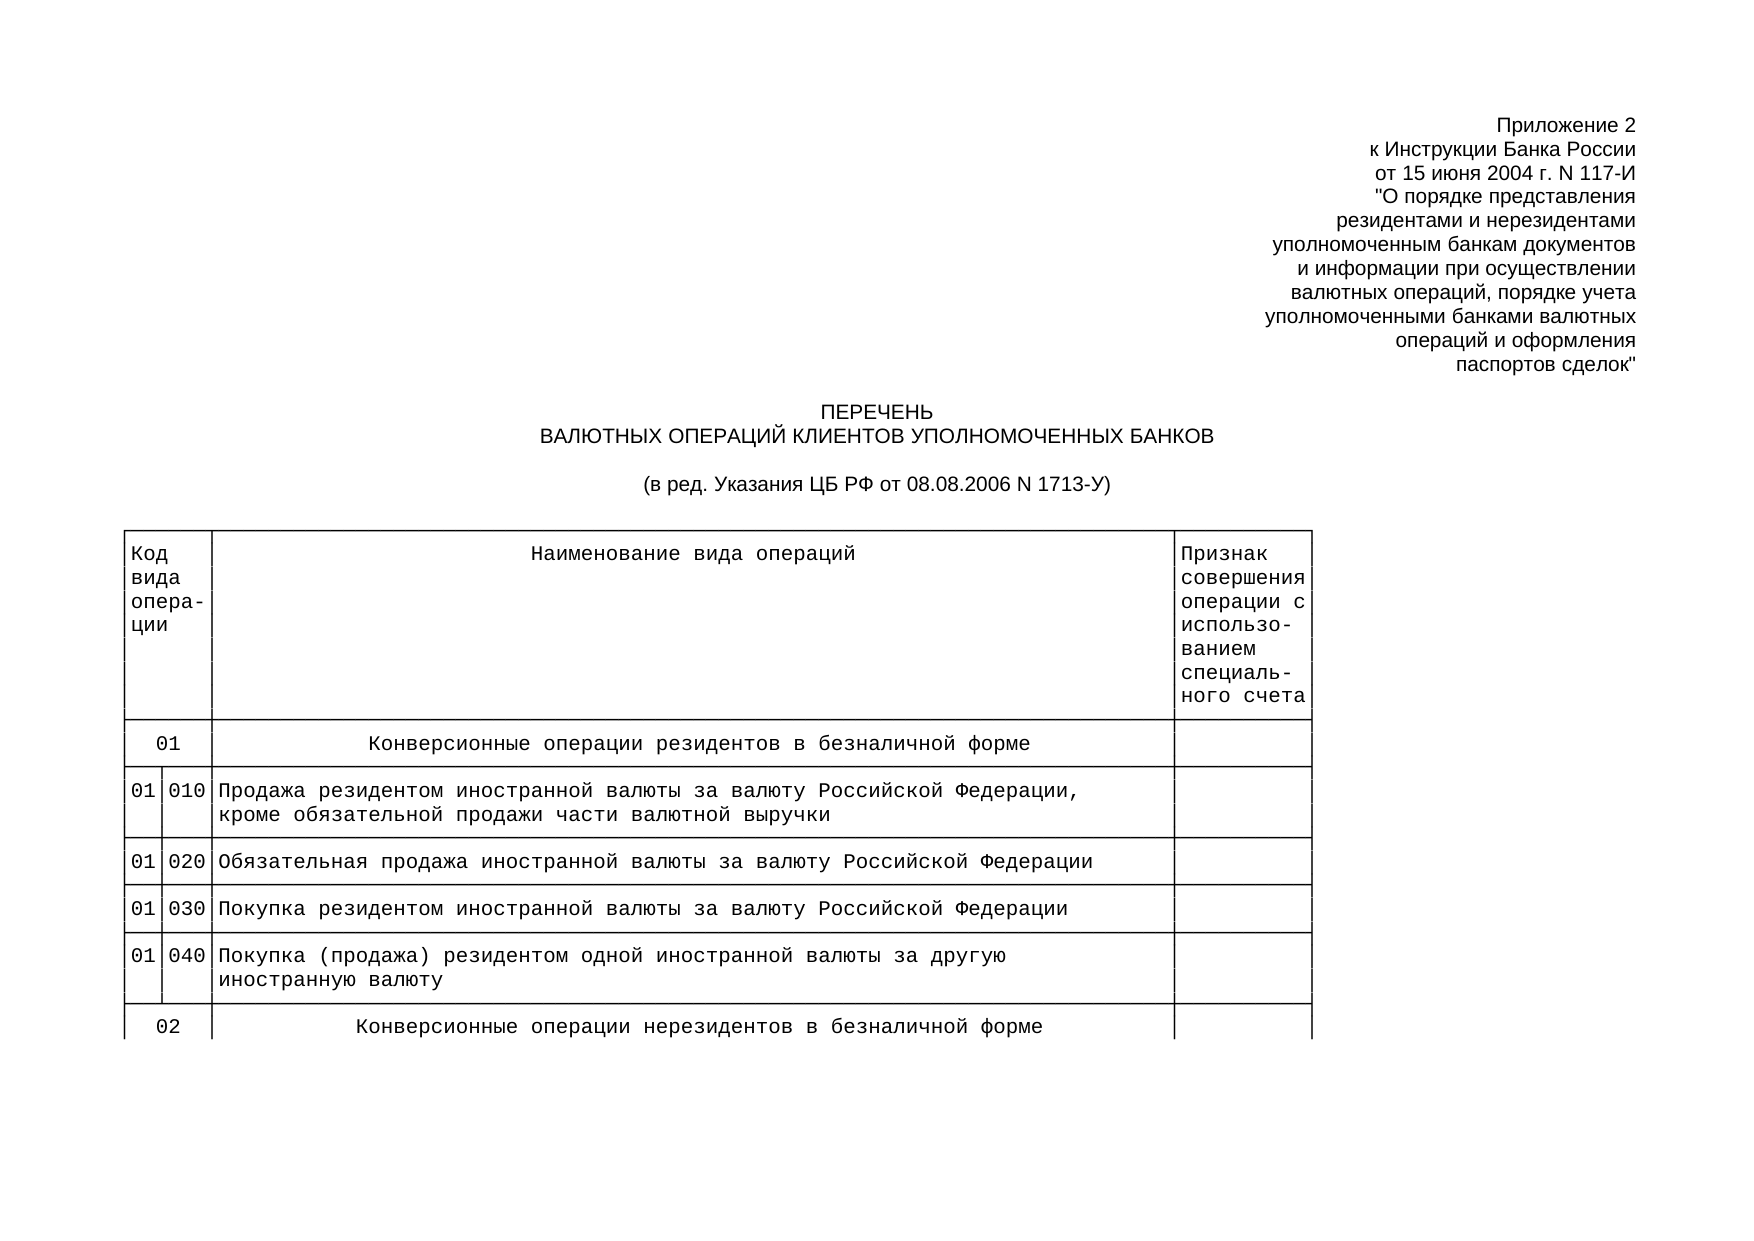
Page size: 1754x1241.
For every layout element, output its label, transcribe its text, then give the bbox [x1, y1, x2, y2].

text ├──┼───┼────────────────────────────────────────────────────────────────────────────┼──────────┤ [212, 933, 1174, 945]
text валютных операций, порядке учета [118, 280, 1636, 304]
text │опера-│ │операции с│ [212, 591, 1174, 614]
text │ │ │ного счета│ [118, 685, 1636, 709]
text ┌──────┬────────────────────────────────────────────────────────────────────────────┬──────────┐ [118, 520, 1636, 543]
text паспортов сделок" [118, 352, 1636, 376]
text │ 02 │ Конверсионные операции нерезидентов в безналичной форме │ │ [118, 1016, 1636, 1040]
text к Инструкции Банка России [118, 136, 1636, 160]
text │ 01 │ Конверсионные операции резидентов в безналичной форме │ │ [1312, 733, 1636, 756]
text │опера-│ │операции с│ [1312, 591, 1636, 614]
text ВАЛЮТНЫХ ОПЕРАЦИЙ КЛИЕНТОВ УПОЛНОМОЧЕННЫХ БАНКОВ [118, 424, 1636, 448]
text уполномоченным банкам документов [118, 232, 1636, 256]
text ├──┴───┼────────────────────────────────────────────────────────────────────────────┼──────────┤ [212, 993, 1174, 1003]
text уполномоченными банками валютных [118, 304, 1636, 328]
text │ │ │специаль- │ [125, 662, 211, 685]
text │ 01 │ Конверсионные операции резидентов в безналичной форме │ │ [1175, 733, 1311, 756]
text Приложение 2 [118, 112, 1636, 136]
text от 15 июня 2004 г. N 117-И [118, 160, 1636, 184]
text │01│040│Покупка (продажа) резидентом одной иностранной валюты за другую │ │ [118, 945, 1636, 969]
text и информации при осуществлении [118, 256, 1636, 280]
text ПЕРЕЧЕНЬ [118, 400, 1636, 424]
text ├──┴───┼────────────────────────────────────────────────────────────────────────────┼──────────┤ [1312, 993, 1636, 1016]
text │ 01 │ Конверсионные операции резидентов в безналичной форме │ │ [125, 733, 211, 756]
text │ 01 │ Конверсионные операции резидентов в безналичной форме │ │ [212, 733, 1174, 756]
text │опера-│ │операции с│ [1175, 591, 1311, 614]
text │ │ │иностранную валюту │ │ [118, 969, 1636, 993]
text ├──┼───┼────────────────────────────────────────────────────────────────────────────┼──────────┤ [1312, 922, 1636, 945]
text │опера-│ │операции с│ [125, 591, 211, 614]
text │Код │ Наименование вида операций │Признак │ [118, 543, 1636, 567]
text │вида │ │совершения│ [118, 567, 1636, 591]
text │01│020│Обязательная продажа иностранной валюты за валюту Российской Федерации │ │ [1312, 851, 1636, 874]
text │ │ │специаль- │ [1175, 662, 1311, 685]
text "О порядке представления [118, 184, 1636, 208]
text ├──┬───┼────────────────────────────────────────────────────────────────────────────┼──────────┤ [118, 756, 1636, 780]
text │ │ │специаль- │ [1312, 662, 1636, 685]
text ├──────┼────────────────────────────────────────────────────────────────────────────┼──────────┤ [118, 709, 1636, 733]
text │ции │ │использо- │ [118, 614, 1636, 638]
text ├──┴───┼────────────────────────────────────────────────────────────────────────────┼──────────┤ [212, 1004, 1174, 1016]
text резидентами и нерезидентами [118, 208, 1636, 232]
text ├──┼───┼────────────────────────────────────────────────────────────────────────────┼──────────┤ [118, 874, 1636, 898]
text операций и оформления [118, 328, 1636, 352]
text │ │ │кроме обязательной продажи части валютной выручки │ │ [118, 803, 1636, 827]
text │01│020│Обязательная продажа иностранной валюты за валюту Российской Федерации │ │ [212, 851, 1174, 874]
text (в ред. Указания ЦБ РФ от 08.08.2006 N 1713-У) [118, 472, 1636, 496]
text │01│010│Продажа резидентом иностранной валюты за валюту Российской Федерации, │ │ [212, 780, 1174, 803]
text │01│030│Покупка резидентом иностранной валюты за валюту Российской Федерации │ │ [118, 898, 1636, 922]
text │01│010│Продажа резидентом иностранной валюты за валюту Российской Федерации, │ │ [1175, 780, 1311, 803]
text │01│020│Обязательная продажа иностранной валюты за валюту Российской Федерации │ │ [1175, 851, 1311, 874]
text │01│010│Продажа резидентом иностранной валюты за валюту Российской Федерации, │ │ [1312, 780, 1636, 803]
text ├──┼───┼────────────────────────────────────────────────────────────────────────────┼──────────┤ [212, 922, 1174, 932]
text │ │ │ванием │ [118, 638, 1636, 662]
text ├──┼───┼────────────────────────────────────────────────────────────────────────────┼──────────┤ [118, 827, 1636, 851]
text │ │ │специаль- │ [212, 662, 1174, 685]
